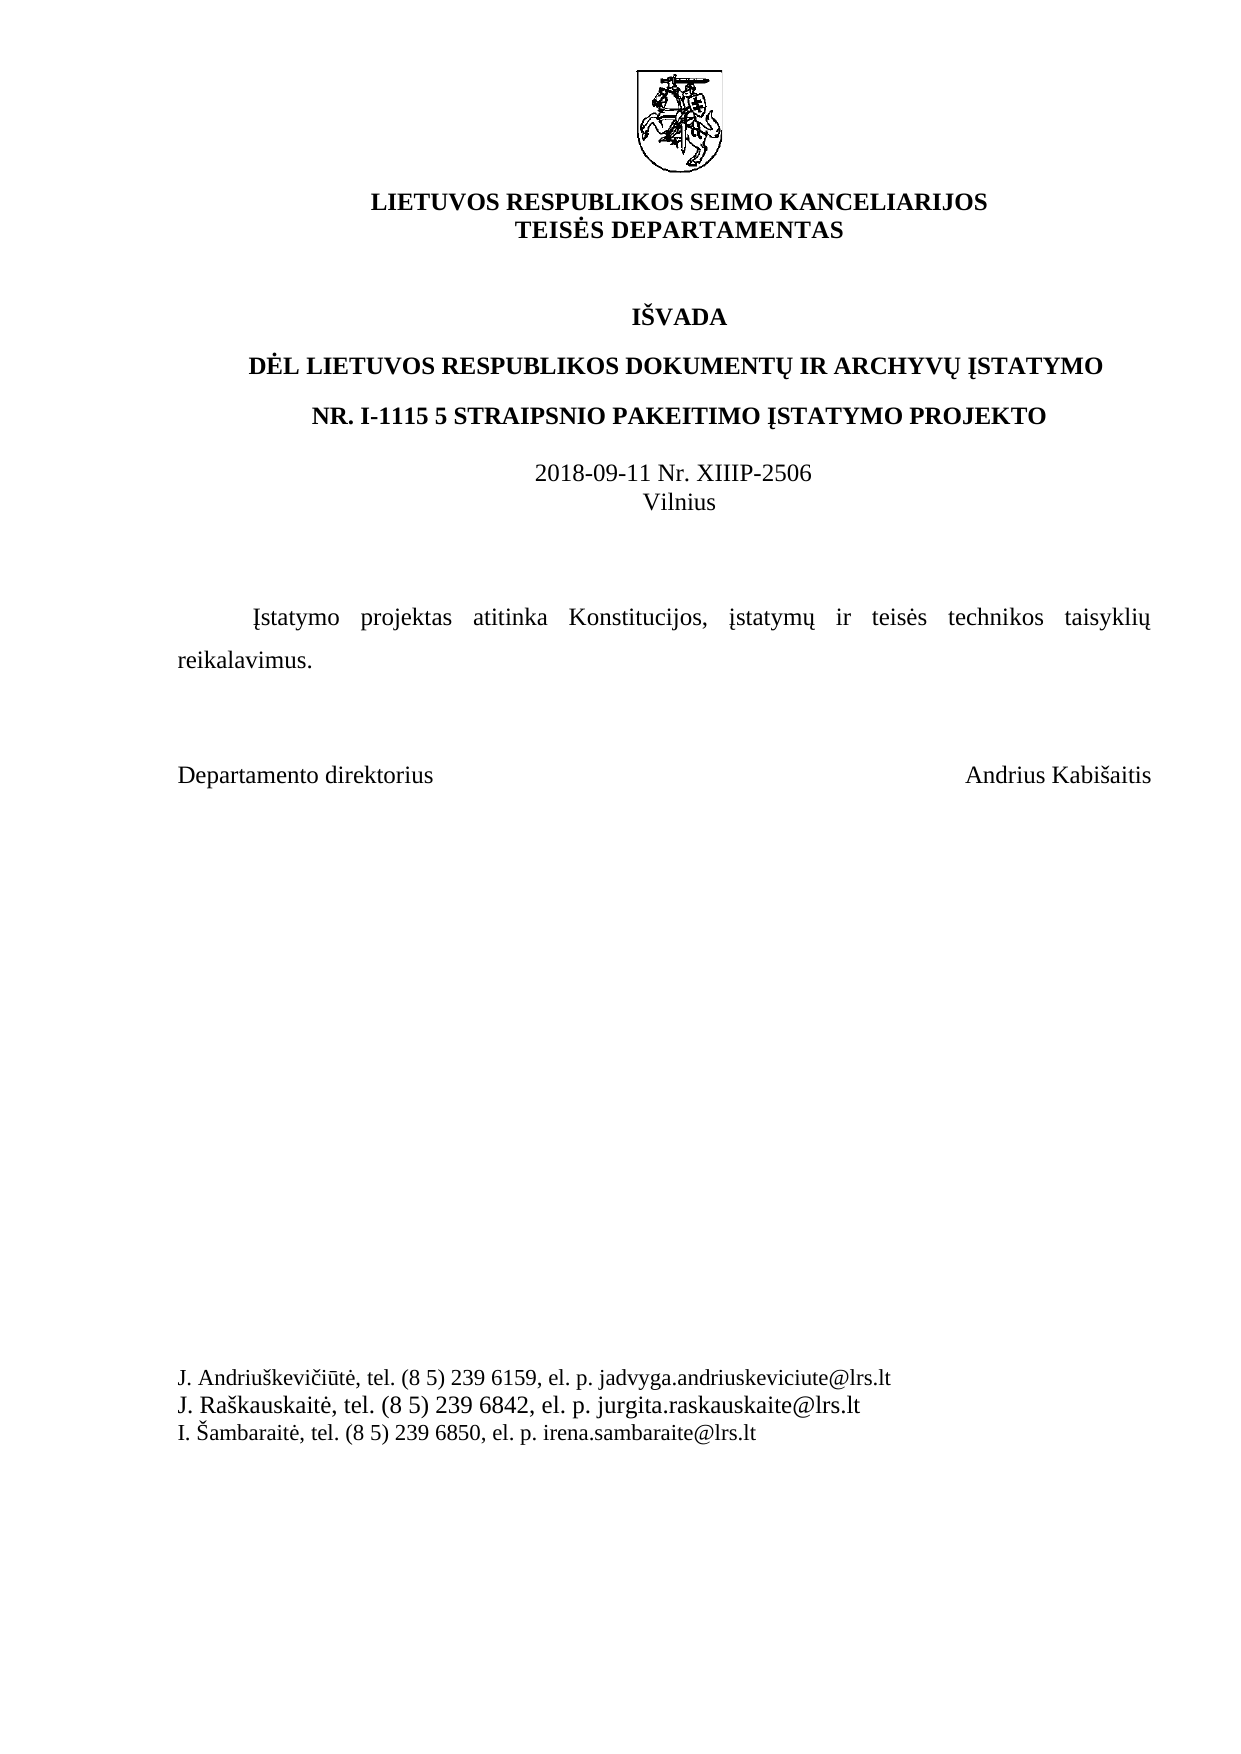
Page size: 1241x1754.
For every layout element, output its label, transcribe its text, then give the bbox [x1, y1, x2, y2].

text I. Šambaraitė, tel. (8 5) 239 6850, el. p. irena.sambaraite@lrs.lt [177, 1419, 1181, 1446]
text Įstatymo projektas atitinka Konstitucijos, įstatymų ir teisės technikos taisyklių reikalavimus. [177, 602, 1152, 674]
text NR. I-1115 5 STRAIPSNIO PAKEITIMO ĮSTATYMO PROJEKTO [177, 401, 1181, 430]
text 2018-09-11 Nr. XIIIP-2506 [177, 458, 1181, 487]
text J. Andriuškevičiūtė, tel. (8 5) 239 6159, el. p. jadvyga.andriuskeviciute@lrs.lt [177, 1364, 1181, 1390]
text LIETUVOS RESPUBLIKOS SEIMO KANCELIARIJOS [177, 187, 1181, 216]
text Departamento direktorius Andrius Kabišaitis [177, 760, 1152, 789]
text IŠVADA [177, 302, 1181, 331]
text Vilnius [177, 487, 1181, 516]
text TEISĖS DEPARTAMENTAS [177, 216, 1181, 244]
text DĖL LIETUVOS RESPUBLIKOS DOKUMENTŲ IR ARCHYVŲ ĮSTATYMO [177, 351, 1181, 380]
text J. Raškauskaitė, tel. (8 5) 239 6842, el. p. jurgita.raskauskaite@lrs.lt [177, 1390, 1181, 1419]
